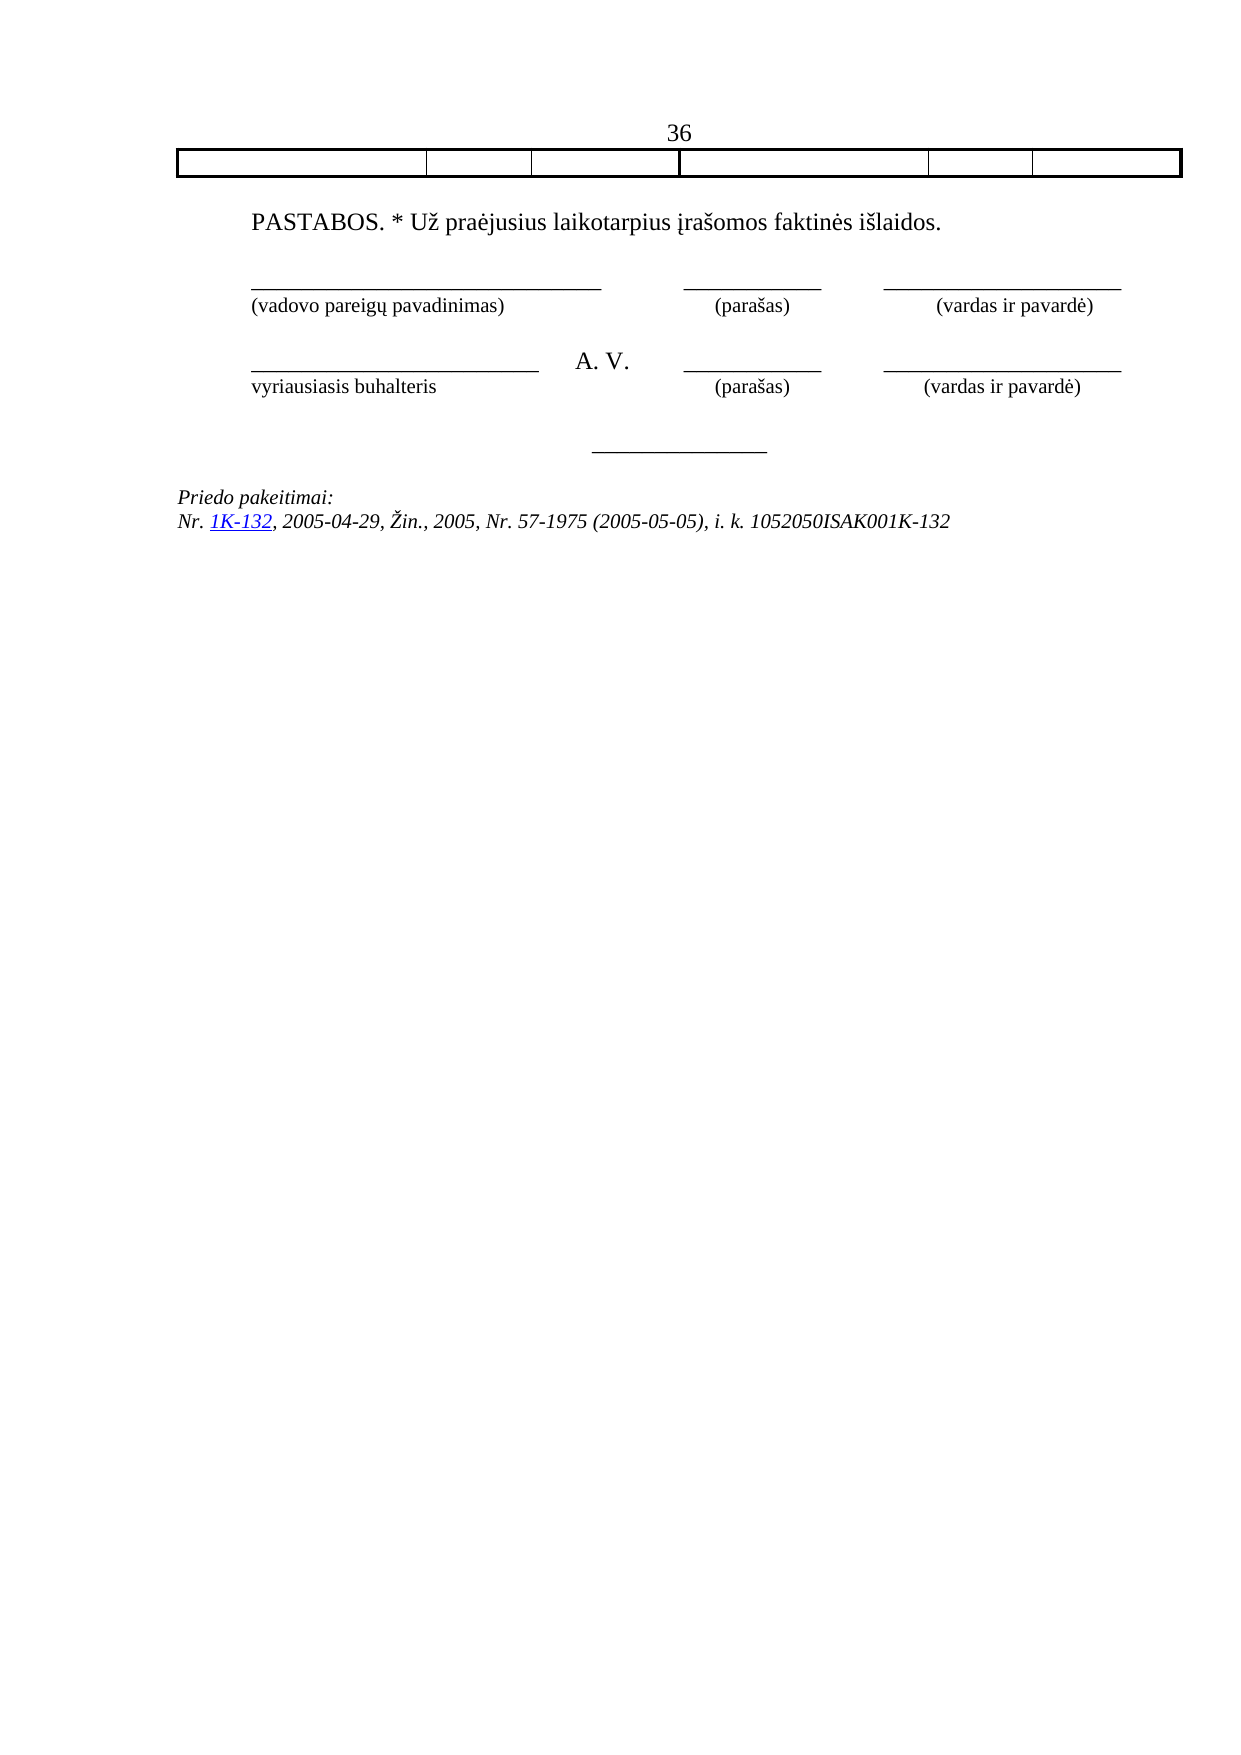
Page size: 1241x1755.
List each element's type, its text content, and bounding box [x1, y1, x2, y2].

table_cell [532, 151, 678, 175]
table_cell [427, 151, 531, 175]
table_cell [929, 151, 1032, 175]
text ____________________________ ___________ ___________________ [177, 264, 1181, 293]
table_cell [179, 151, 426, 175]
text vyriausiasis buhalteris (parašas) (vardas ir pavardė) [177, 374, 1181, 398]
table_cell [1033, 151, 1179, 175]
text Priedo pakeitimai: [177, 485, 1181, 509]
text _______________________ A. V. ___________ ___________________ [177, 346, 1181, 374]
text (vadovo pareigų pavadinimas) (parašas) (vardas ir pavardė) [177, 293, 1181, 317]
table_cell [681, 151, 928, 175]
text Nr. 1K-132, 2005-04-29, Žin., 2005, Nr. 57-1975 (2005-05-05), i. k. 1052050ISAK001K-132 [177, 509, 1181, 533]
text ______________ [177, 427, 1181, 456]
text PASTABOS. * Už praėjusius laikotarpius įrašomos faktinės išlaidos. [177, 207, 1181, 235]
